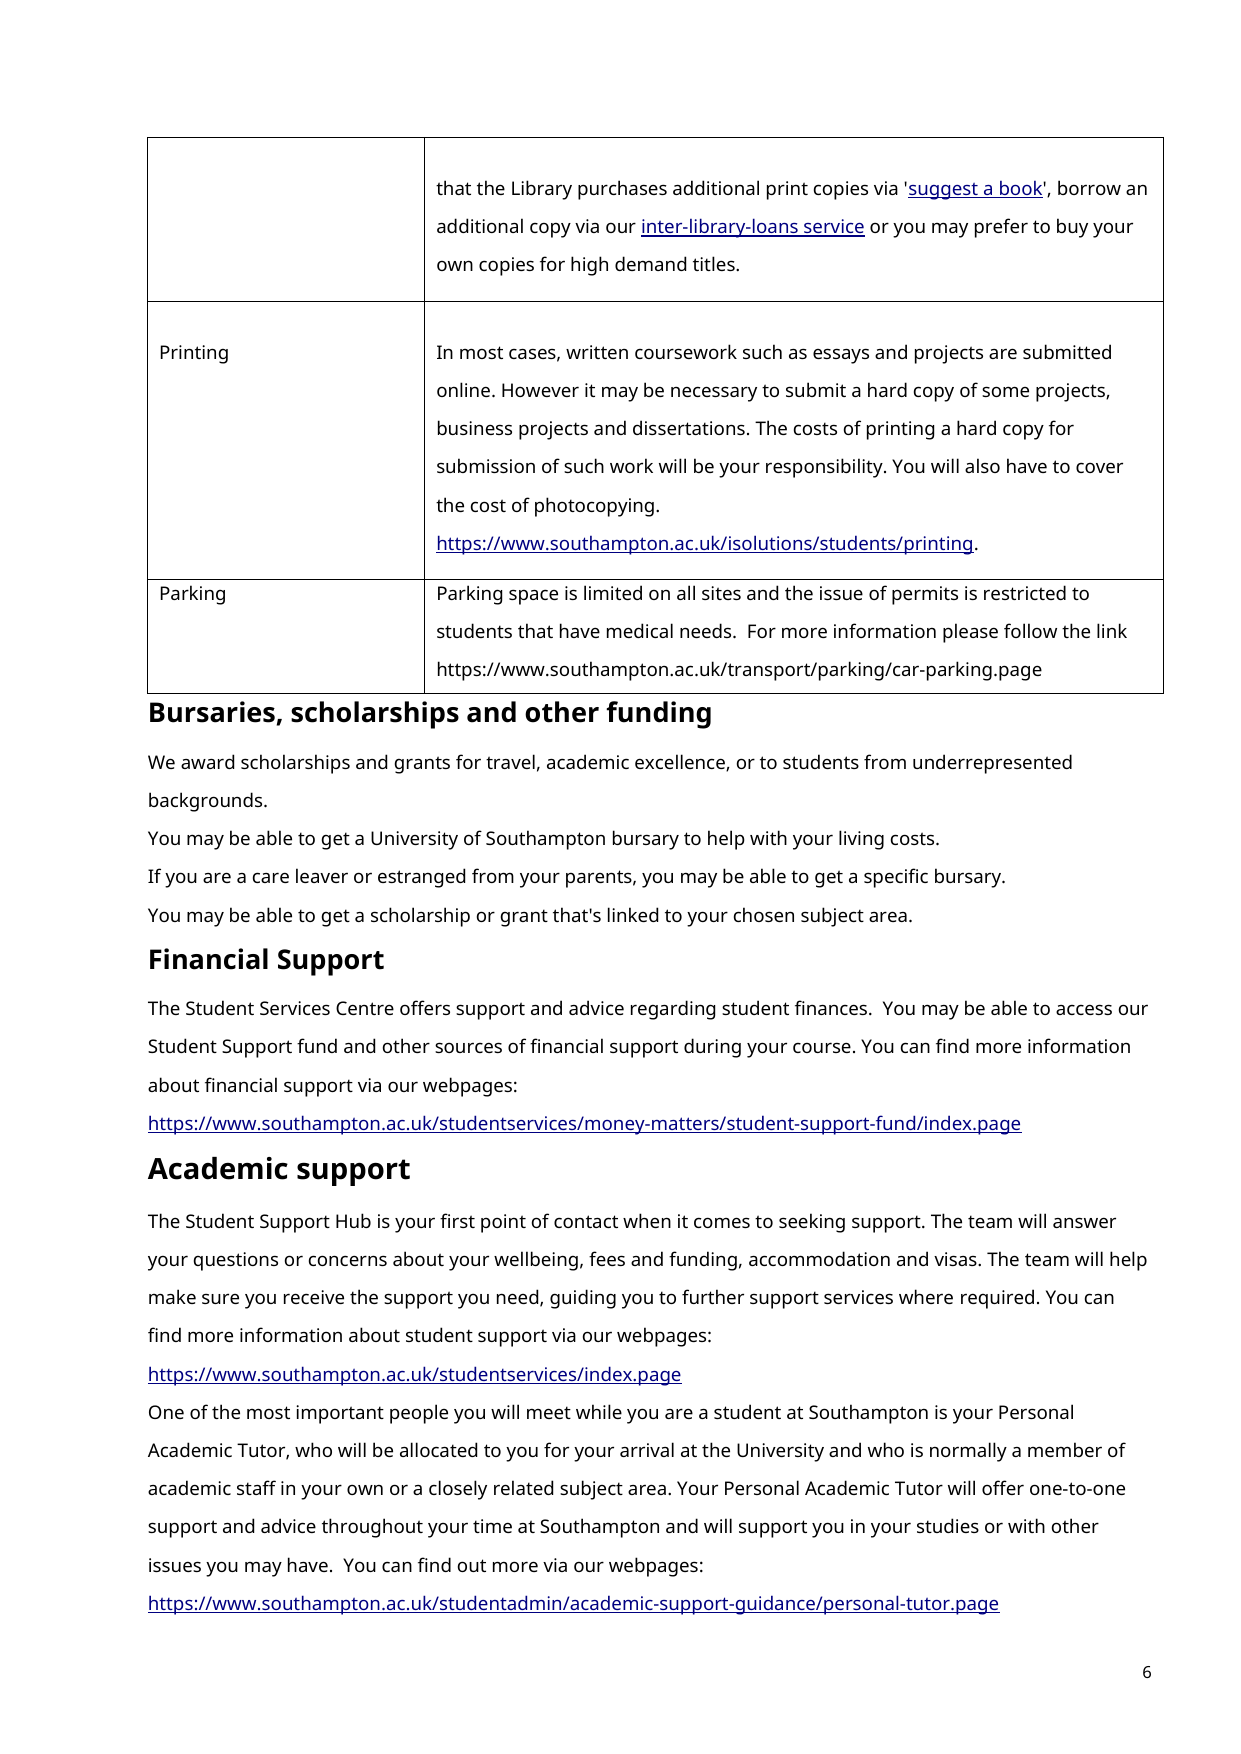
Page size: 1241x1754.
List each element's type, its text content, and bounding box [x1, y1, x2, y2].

subtitle Bursaries, scholarships and other funding [148, 694, 1152, 731]
text You may be able to get a University of Southampton bursary to help with your living costs. [148, 826, 1152, 851]
text https://www.southampton.ac.uk/studentadmin/academic-support-guidance/personal-tutor.page [148, 1590, 1152, 1616]
table_cell In most cases, written coursework such as essays and projects are submitted online. However it may be necessary to submit a hard copy of some projects, business projects and dissertations. The costs of printing a hard copy for submission of such work will be your responsibility. You will also have to cover the cost of photocopying. https://www.southampton.ac.uk/isolutions/students/printing. [425, 302, 1163, 579]
text The Student Support Hub is your first point of contact when it comes to seeking support. The team will answer your questions or concerns about your wellbeing, fees and funding, accommodation and visas. The team will help make sure you receive the support you need, guiding you to further support services where required. You can find more information about student support via our webpages: [148, 1208, 1152, 1348]
table_cell Printing [148, 302, 424, 579]
table_cell [148, 138, 424, 301]
subtitle Academic support [148, 1148, 1152, 1188]
subtitle Financial Support [148, 940, 1152, 977]
text One of the most important people you will meet while you are a student at Southampton is your Personal Academic Tutor, who will be allocated to you for your arrival at the University and who is normally a member of academic staff in your own or a closely related subject area. Your Personal Academic Tutor will offer one-to-one support and advice throughout your time at Southampton and will support you in your studies or with other issues you may have. You can find out more via our webpages: [148, 1399, 1152, 1577]
text https://www.southampton.ac.uk/studentservices/index.page [148, 1361, 1152, 1386]
text We award scholarships and grants for travel, academic excellence, or to students from underrepresented backgrounds. [148, 749, 1152, 813]
table_cell Parking space is limited on all sites and the issue of permits is restricted to students that have medical needs. For more information please follow the link https://www.southampton.ac.uk/transport/parking/car-parking.page [425, 580, 1163, 693]
table_cell Parking [148, 580, 424, 693]
text If you are a care leaver or estranged from your parents, you may be able to get a specific bursary. [148, 864, 1152, 889]
text The Student Services Centre offers support and advice regarding student finances. You may be able to access our Student Support fund and other sources of financial support during your course. You can find more information about financial support via our webpages: https://www.southampton.ac.uk/studentservices/money-matters/student-support-fund/index.page [148, 996, 1152, 1136]
text You may be able to get a scholarship or grant that's linked to your chosen subject area. [148, 902, 1152, 927]
table_cell that the Library purchases additional print copies via 'suggest a book', borrow an additional copy via our inter-library-loans service or you may prefer to buy your own copies for high demand titles. [425, 138, 1163, 301]
